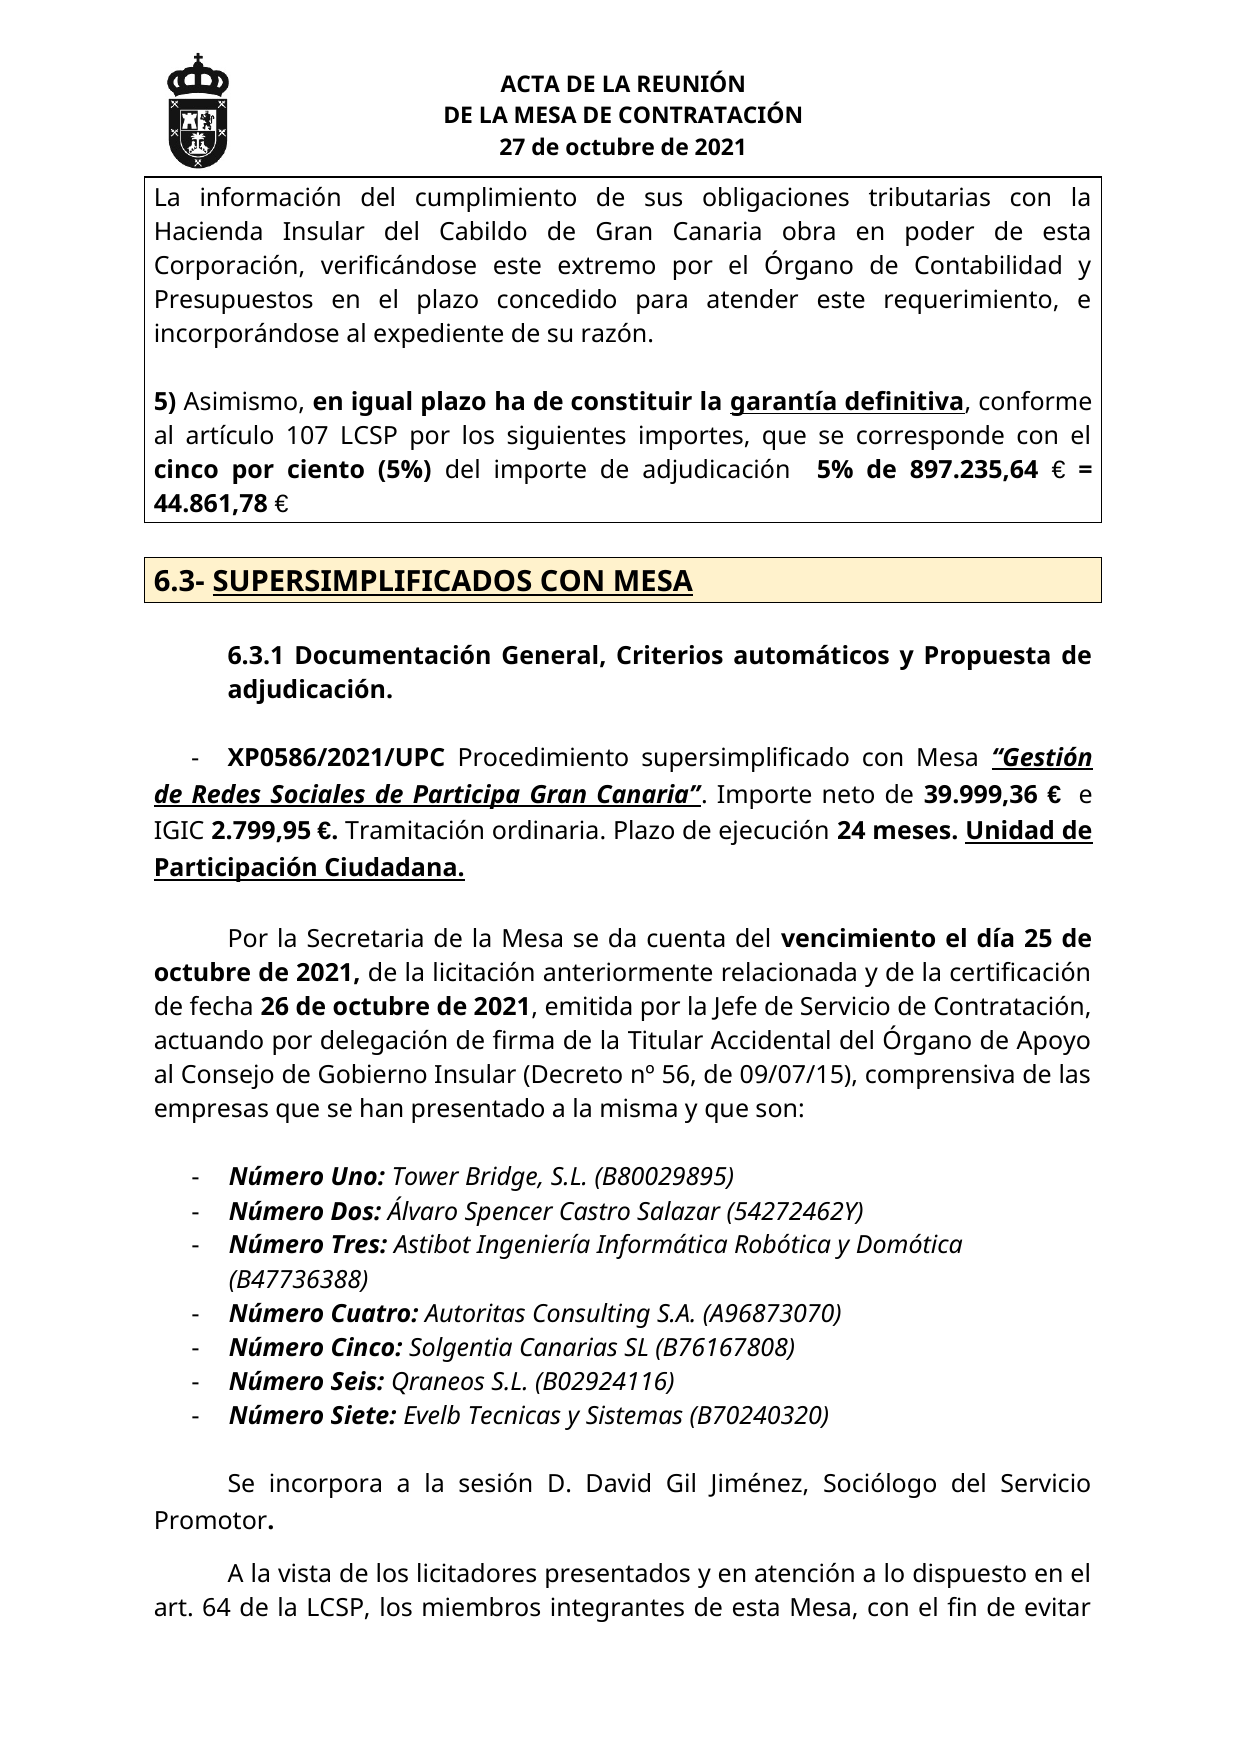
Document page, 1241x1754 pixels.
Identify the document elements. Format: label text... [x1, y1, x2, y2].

list Número Cuatro: Autoritas Consulting S.A. (A96873070) [191, 1295, 1093, 1329]
list Número Cinco: Solgentia Canarias SL (B76167808) [191, 1329, 1093, 1363]
text La información del cumplimiento de sus obligaciones tributarias con la Hacienda Insular del Cabildo de Gran Canaria obra en poder de esta Corporación, verificándose este extremo por el Órgano de Contabilidad y Presupuestos en el plazo concedido para atender este requerimiento, e incorporándose al expediente de su razón. [145, 178, 1101, 350]
list Número Tres: Astibot Ingeniería Informática Robótica y Domótica (B47736388) [191, 1227, 1093, 1295]
picture [164, 50, 231, 171]
text Se incorpora a la sesión D. David Gil Jiménez, Sociólogo del Servicio Promotor. [153, 1466, 1093, 1536]
list Número Siete: Evelb Tecnicas y Sistemas (B70240320) [191, 1397, 1093, 1432]
list Número Seis: Qraneos S.L. (B02924116) [191, 1363, 1093, 1397]
text Por la Secretaria de la Mesa se da cuenta del vencimiento el día 25 de octubre de 2021, de la licitación anteriormente relacionada y de la certificación de fecha 26 de octubre de 2021, emitida por la Jefe de Servicio de Contratación, actuando por delegación de firma de la Titular Accidental del Órgano de Apoyo al Consejo de Gobierno Insular (Decreto nº 56, de 09/07/15), comprensiva de las empresas que se han presentado a la misma y que son: [153, 921, 1093, 1125]
list Número Dos: Álvaro Spencer Castro Salazar (54272462Y) [191, 1193, 1093, 1227]
text 6.3- SUPERSIMPLIFICADOS CON MESA [145, 558, 1101, 602]
list XP0586/2021/UPC Procedimiento supersimplificado con Mesa “Gestión de Redes Sociales de Participa Gran Canaria”. Importe neto de 39.999,36 € e IGIC 2.799,95 €. Tramitación ordinaria. Plazo de ejecución 24 meses. Unidad de Participación Ciudadana. [153, 739, 1093, 884]
text 6.3.1 Documentación General, Criterios automáticos y Propuesta de adjudicación. [227, 637, 1093, 705]
text A la vista de los licitadores presentados y en atención a lo dispuesto en el art. 64 de la LCSP, los miembros integrantes de esta Mesa, con el fin de evitar [153, 1556, 1093, 1624]
list Número Uno: Tower Bridge, S.L. (B80029895) [191, 1159, 1093, 1193]
text 5) Asimismo, en igual plazo ha de constituir la garantía definitiva, conforme al artículo 107 LCSP por los siguientes importes, que se corresponde con el cinco por ciento (5%) del importe de adjudicación 5% de 897.235,64 € = 44.861,78 € [145, 381, 1101, 522]
